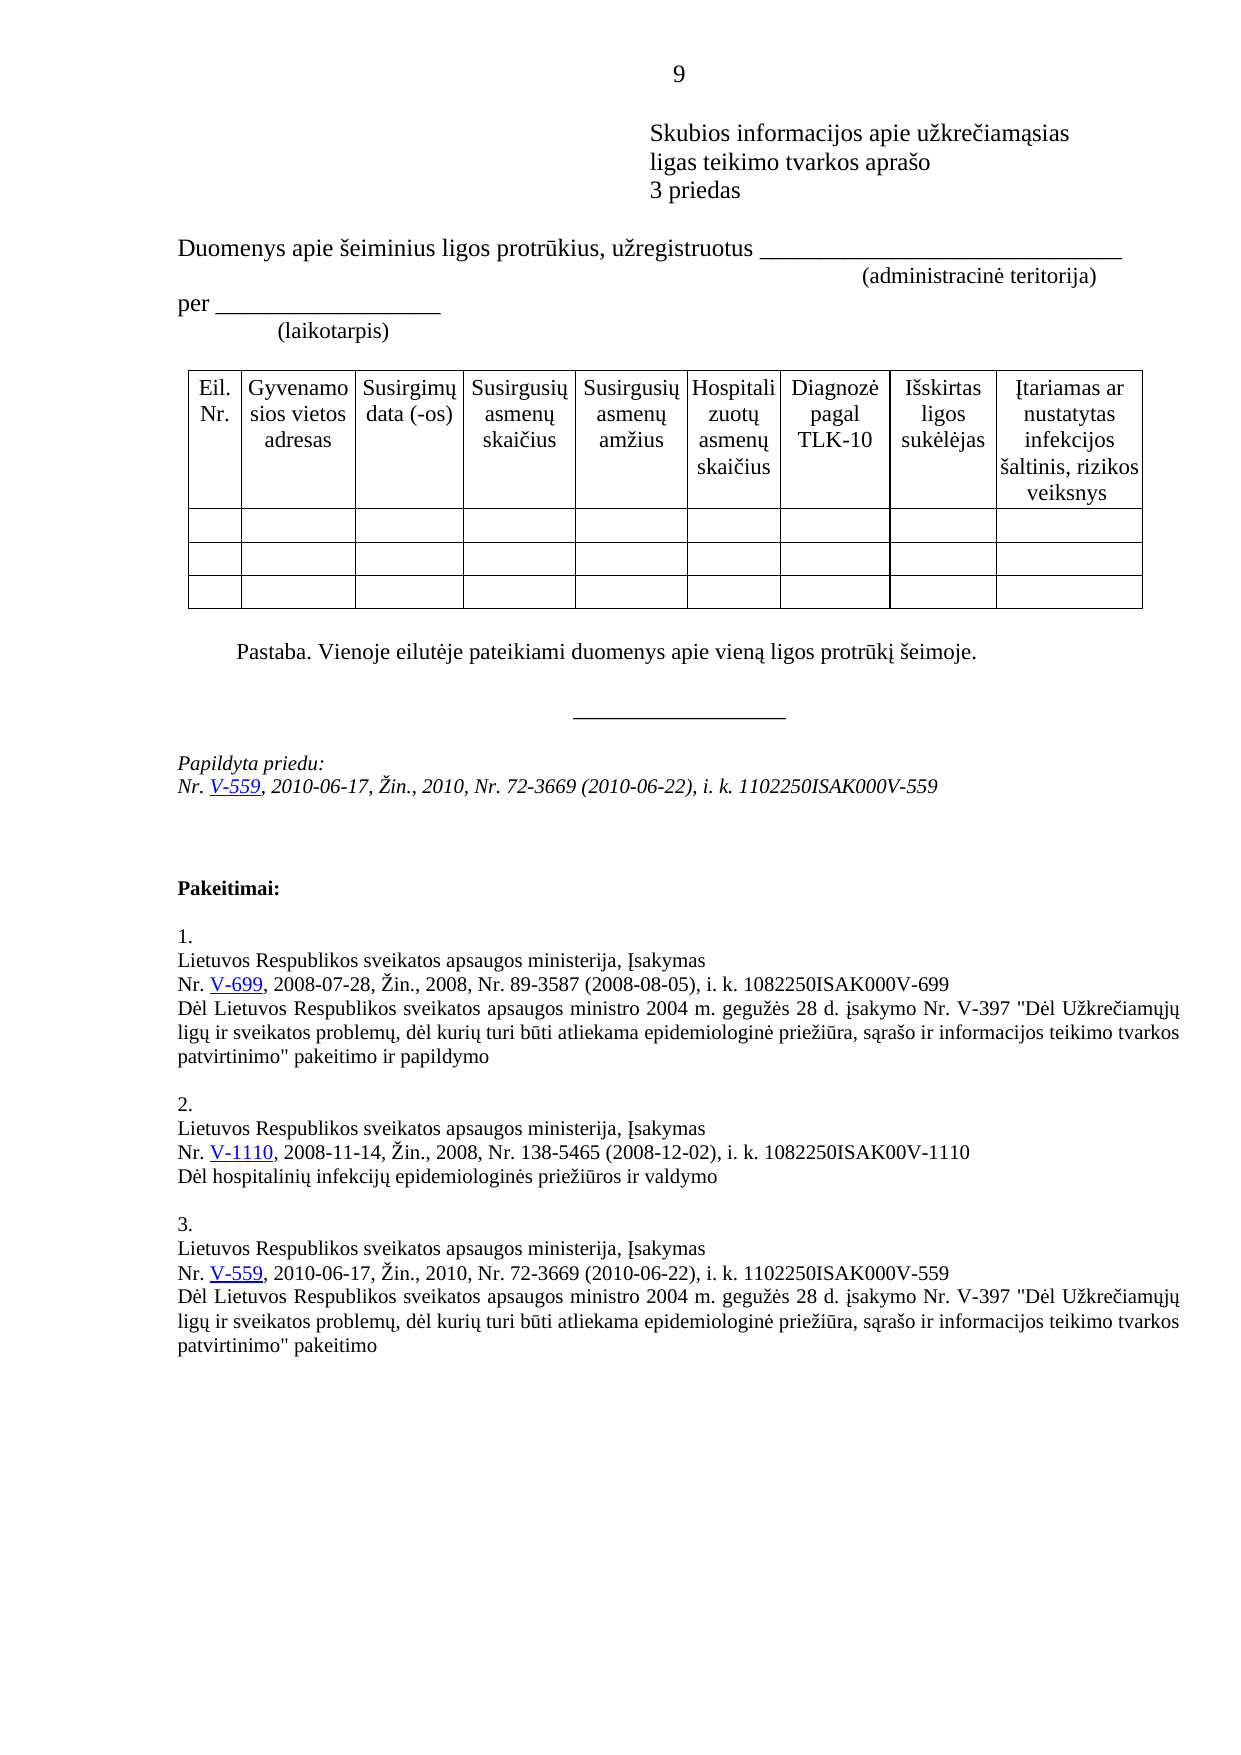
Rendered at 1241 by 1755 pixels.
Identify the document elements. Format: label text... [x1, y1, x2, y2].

text 1. [177, 923, 1181, 948]
text (laikotarpis) [277, 317, 1181, 343]
text Nr. V-1110, 2008-11-14, Žin., 2008, Nr. 138-5465 (2008-12-02), i. k. 1082250ISAK00V-1110 [177, 1140, 1181, 1164]
table_cell [576, 543, 687, 575]
table_cell [576, 576, 687, 608]
text Nr. V-559, 2010-06-17, Žin., 2010, Nr. 72-3669 (2010-06-22), i. k. 1102250ISAK000V-559 [177, 774, 1181, 798]
table_cell [242, 543, 355, 575]
table_cell [688, 509, 780, 542]
text Lietuvos Respublikos sveikatos apsaugos ministerija, Įsakymas [177, 1116, 1181, 1140]
table_cell [891, 543, 996, 575]
text Pakeitimai: [177, 875, 1181, 899]
table_header Susirgusių asmenų amžius [576, 371, 687, 508]
table_header Hospitalizuotų asmenų skaičius [688, 371, 780, 508]
table_header Eil. Nr. [189, 371, 241, 508]
text 3. [177, 1212, 1181, 1236]
table_header Susirgusių asmenų skaičius [464, 371, 575, 508]
table_cell [781, 509, 889, 542]
text per __________________ [177, 288, 1181, 317]
table_cell [189, 543, 241, 575]
text (administracinė teritorija) [777, 262, 1181, 288]
table_cell [464, 576, 575, 608]
text 3 priedas [649, 176, 1181, 204]
text 2. [177, 1092, 1181, 1116]
table_cell [997, 576, 1142, 608]
text Nr. V-559, 2010-06-17, Žin., 2010, Nr. 72-3669 (2010-06-22), i. k. 1102250ISAK000V-559 [177, 1260, 1181, 1284]
table_cell [576, 509, 687, 542]
text _________________ [177, 693, 1181, 722]
table_cell [242, 576, 355, 608]
table_cell [189, 576, 241, 608]
text Lietuvos Respublikos sveikatos apsaugos ministerija, Įsakymas [177, 948, 1181, 972]
text Skubios informacijos apie užkrečiamąsias [649, 118, 1181, 147]
table_cell [891, 509, 996, 542]
text Dėl hospitalinių infekcijų epidemiologinės priežiūros ir valdymo [177, 1164, 1181, 1188]
table_header Diagnozė pagal TLK-10 [781, 371, 889, 508]
table_cell [891, 576, 996, 608]
table_cell [781, 543, 889, 575]
table_header Išskirtas ligos sukėlėjas [891, 371, 996, 508]
table_cell [997, 509, 1142, 542]
text ligas teikimo tvarkos aprašo [649, 147, 1181, 176]
text Nr. V-699, 2008-07-28, Žin., 2008, Nr. 89-3587 (2008-08-05), i. k. 1082250ISAK000V-699 [177, 972, 1181, 996]
table_header Įtariamas ar nustatytas infekcijos šaltinis, rizikos veiksnys [997, 371, 1142, 508]
table_cell [997, 543, 1142, 575]
text Pastaba. Vienoje eilutėje pateikiami duomenys apie vieną ligos protrūkį šeimoje. [177, 638, 1181, 664]
table_cell [356, 576, 463, 608]
table_cell [688, 543, 780, 575]
text Duomenys apie šeiminius ligos protrūkius, užregistruotus [177, 233, 1181, 262]
table_cell [356, 543, 463, 575]
table_cell [242, 509, 355, 542]
text Lietuvos Respublikos sveikatos apsaugos ministerija, Įsakymas [177, 1236, 1181, 1260]
table_header Gyvenamosios vietos adresas [242, 371, 355, 508]
table_header Susirgimų data (-os) [356, 371, 463, 508]
table_cell [189, 509, 241, 542]
text Dėl Lietuvos Respublikos sveikatos apsaugos ministro 2004 m. gegužės 28 d. įsakymo Nr. V-397 "Dėl Užkrečiamųjų ligų ir sveikatos problemų, dėl kurių turi būti atliekama epidemiologinė priežiūra, sąrašo ir informacijos teikimo tvarkos patvirtinimo" pakeitimo [177, 1284, 1181, 1357]
table_cell [688, 576, 780, 608]
text Papildyta priedu: [177, 750, 1181, 774]
table_cell [464, 543, 575, 575]
table_cell [464, 509, 575, 542]
table_cell [356, 509, 463, 542]
text Dėl Lietuvos Respublikos sveikatos apsaugos ministro 2004 m. gegužės 28 d. įsakymo Nr. V-397 "Dėl Užkrečiamųjų ligų ir sveikatos problemų, dėl kurių turi būti atliekama epidemiologinė priežiūra, sąrašo ir informacijos teikimo tvarkos patvirtinimo" pakeitimo ir papildymo [177, 996, 1181, 1068]
table_cell [781, 576, 889, 608]
